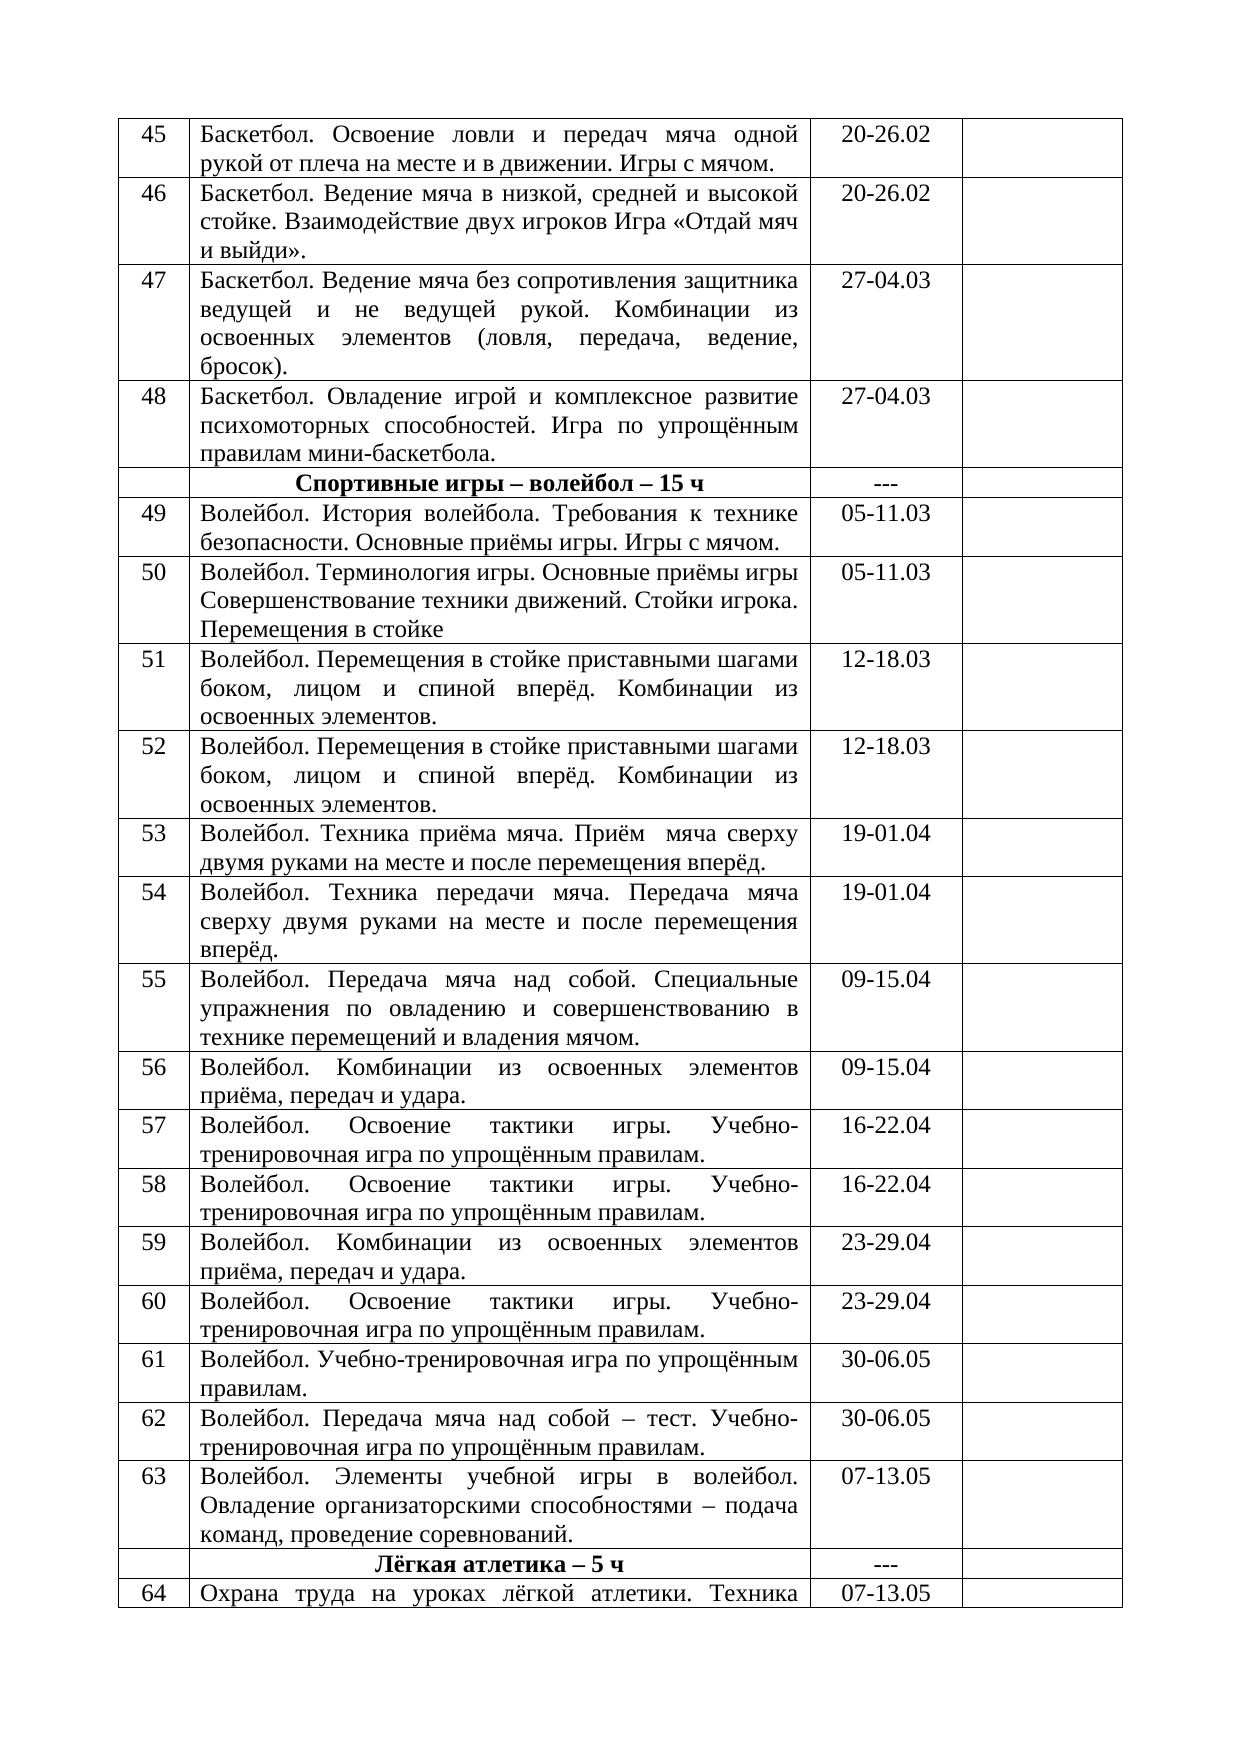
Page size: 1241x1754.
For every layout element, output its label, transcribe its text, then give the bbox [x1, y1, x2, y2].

table_cell [963, 964, 1122, 1051]
table_cell Волейбол. Передача мяча над собой – тест. Учебно-тренировочная игра по упрощённым правилам. [190, 1403, 810, 1460]
table_cell 27-04.03 [811, 381, 962, 467]
table_cell 20-26.02 [811, 178, 962, 264]
table_cell 61 [119, 1344, 189, 1402]
table_cell 30-06.05 [811, 1403, 962, 1460]
table_cell 12-18.03 [811, 644, 962, 730]
table_cell Волейбол. Комбинации из освоенных элементов приёма, передач и удара. [190, 1227, 810, 1285]
table_cell Волейбол. Комбинации из освоенных элементов приёма, передач и удара. [190, 1052, 810, 1109]
table_cell [963, 1344, 1122, 1402]
table_cell 23-29.04 [811, 1227, 962, 1285]
table_cell [963, 265, 1122, 380]
table_cell 59 [119, 1227, 189, 1285]
table_cell Баскетбол. Ведение мяча без сопротивления защитника ведущей и не ведущей рукой. Комбинации из освоенных элементов (ловля, передача, ведение, бросок). [190, 265, 810, 380]
table_cell [963, 877, 1122, 963]
table_cell [963, 557, 1122, 643]
table_cell 07-13.05 [811, 1579, 962, 1607]
table_cell 54 [119, 877, 189, 963]
table_cell [963, 381, 1122, 467]
table_cell Баскетбол. Овладение игрой и комплексное развитие психомоторных способностей. Игра по упрощённым правилам мини-баскетбола. [190, 381, 810, 467]
table_cell [963, 1110, 1122, 1168]
table_cell 09-15.04 [811, 1052, 962, 1109]
table_cell [963, 731, 1122, 817]
table_cell [119, 468, 189, 497]
table_cell 16-22.04 [811, 1110, 962, 1168]
table_cell [119, 1549, 189, 1577]
table_cell [963, 178, 1122, 264]
table_cell 27-04.03 [811, 265, 962, 380]
table_cell 50 [119, 557, 189, 643]
table_cell 46 [119, 178, 189, 264]
table_cell 09-15.04 [811, 964, 962, 1051]
table_cell --- [811, 468, 962, 497]
table_cell 07-13.05 [811, 1461, 962, 1548]
table_cell Волейбол. Учебно-тренировочная игра по упрощённым правилам. [190, 1344, 810, 1402]
table_cell 45 [119, 119, 189, 177]
table_cell Баскетбол. Освоение ловли и передач мяча одной рукой от плеча на месте и в движении. Игры с мячом. [190, 119, 810, 177]
table_cell 63 [119, 1461, 189, 1548]
table_cell [963, 1286, 1122, 1343]
table_cell 05-11.03 [811, 498, 962, 556]
table_cell [963, 1461, 1122, 1548]
table_cell Баскетбол. Ведение мяча в низкой, средней и высокой стойке. Взаимодействие двух игроков Игра «Отдай мяч и выйди». [190, 178, 810, 264]
table_cell Волейбол. Передача мяча над собой. Специальные упражнения по овладению и совершенствованию в технике перемещений и владения мячом. [190, 964, 810, 1051]
table_cell 23-29.04 [811, 1286, 962, 1343]
table_cell 16-22.04 [811, 1169, 962, 1226]
table_cell 53 [119, 819, 189, 876]
table_cell Спортивные игры – волейбол – 15 ч [190, 468, 810, 497]
table_cell Волейбол. Терминология игры. Основные приёмы игры Совершенствование техники движений. Стойки игрока. Перемещения в стойке [190, 557, 810, 643]
table_cell 30-06.05 [811, 1344, 962, 1402]
table_cell 47 [119, 265, 189, 380]
table_cell [963, 644, 1122, 730]
table_cell Лёгкая атлетика – 5 ч [190, 1549, 810, 1577]
table_cell Волейбол. Освоение тактики игры. Учебно-тренировочная игра по упрощённым правилам. [190, 1169, 810, 1226]
table_cell Волейбол. Элементы учебной игры в волейбол. Овладение организаторскими способностями – подача команд, проведение соревнований. [190, 1461, 810, 1548]
table_cell --- [811, 1549, 962, 1577]
table_cell [963, 119, 1122, 177]
table_cell 49 [119, 498, 189, 556]
table_cell [963, 468, 1122, 497]
table_cell 64 [119, 1579, 189, 1607]
table_cell [963, 819, 1122, 876]
table_cell Волейбол. Техника передачи мяча. Передача мяча сверху двумя руками на месте и после перемещения вперёд. [190, 877, 810, 963]
table_cell 05-11.03 [811, 557, 962, 643]
table_cell Охрана труда на уроках лёгкой атлетики. Техника [190, 1579, 810, 1607]
table_cell Волейбол. История волейбола. Требования к технике безопасности. Основные приёмы игры. Игры с мячом. [190, 498, 810, 556]
table_cell [963, 1227, 1122, 1285]
table_cell Волейбол. Перемещения в стойке приставными шагами боком, лицом и спиной вперёд. Комбинации из освоенных элементов. [190, 644, 810, 730]
table_cell 56 [119, 1052, 189, 1109]
table_cell 51 [119, 644, 189, 730]
table_cell 62 [119, 1403, 189, 1460]
table_cell 52 [119, 731, 189, 817]
table_cell 55 [119, 964, 189, 1051]
table_cell 58 [119, 1169, 189, 1226]
table_cell [963, 1549, 1122, 1577]
table_cell 48 [119, 381, 189, 467]
table_cell 57 [119, 1110, 189, 1168]
table_cell Волейбол. Освоение тактики игры. Учебно-тренировочная игра по упрощённым правилам. [190, 1286, 810, 1343]
table_cell 20-26.02 [811, 119, 962, 177]
table_cell Волейбол. Перемещения в стойке приставными шагами боком, лицом и спиной вперёд. Комбинации из освоенных элементов. [190, 731, 810, 817]
table_cell [963, 1052, 1122, 1109]
table_cell 12-18.03 [811, 731, 962, 817]
table_cell Волейбол. Освоение тактики игры. Учебно-тренировочная игра по упрощённым правилам. [190, 1110, 810, 1168]
table_cell [963, 498, 1122, 556]
table_cell 19-01.04 [811, 819, 962, 876]
table_cell Волейбол. Техника приёма мяча. Приём мяча сверху двумя руками на месте и после перемещения вперёд. [190, 819, 810, 876]
table_cell 60 [119, 1286, 189, 1343]
table_cell 19-01.04 [811, 877, 962, 963]
table_cell [963, 1403, 1122, 1460]
table_cell [963, 1169, 1122, 1226]
table_cell [963, 1579, 1122, 1607]
